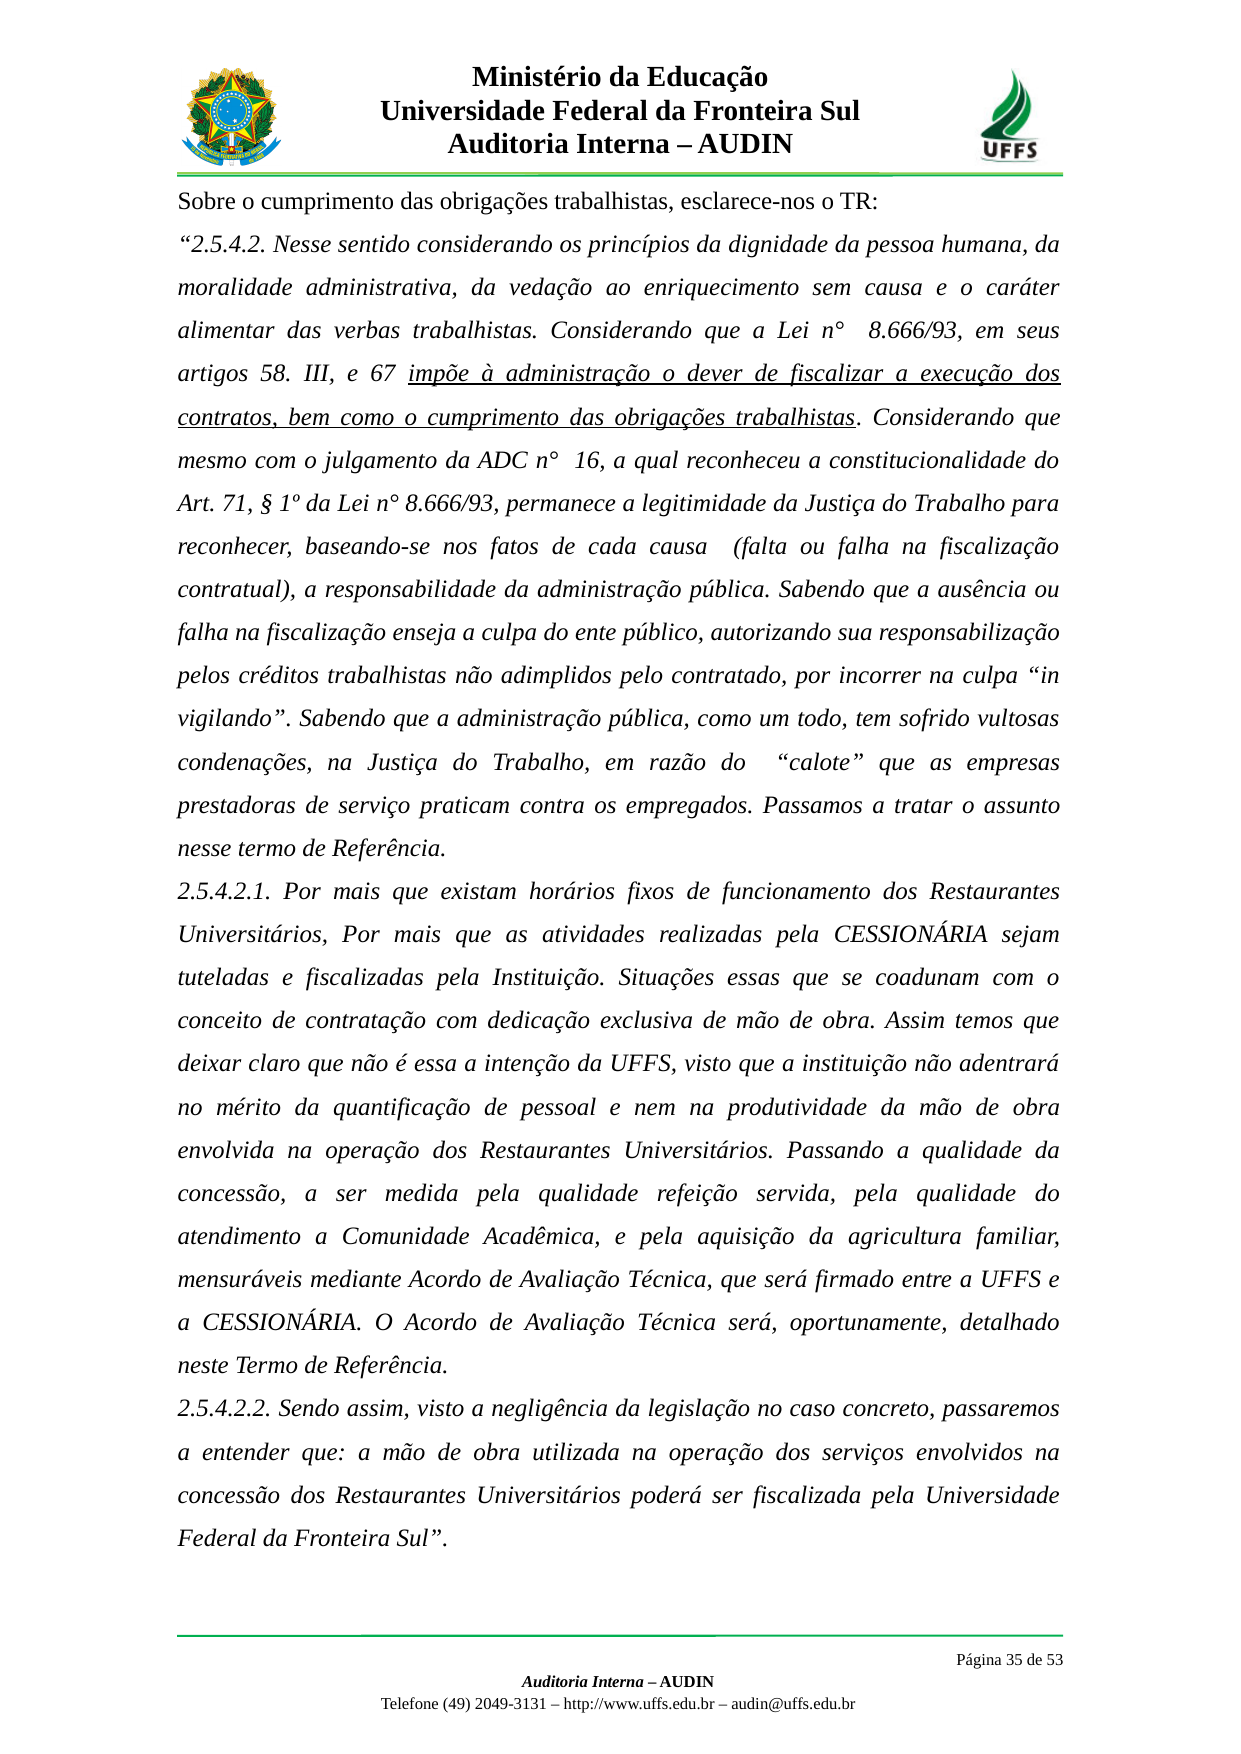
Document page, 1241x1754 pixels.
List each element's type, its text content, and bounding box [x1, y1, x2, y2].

text Sobre o cumprimento das obrigações trabalhistas, esclarece-nos o TR: [177, 186, 1063, 215]
text “2.5.4.2. Nesse sentido considerando os princípios da dignidade da pessoa humana, da moralidade administrativa, da vedação ao enriquecimento sem causa e o caráter alimentar das verbas trabalhistas. Considerando que a Lei n° 8.666/93, em seus artigos 58. III, e 67 impõe à administração o dever de fiscalizar a execução dos contratos, bem como o cumprimento das obrigações trabalhistas. Considerando que mesmo com o julgamento da ADC n° 16, a qual reconheceu a constitucionalidade do Art. 71, § 1º da Lei n° 8.666/93, permanece a legitimidade da Justiça do Trabalho para reconhecer, baseando-se nos fatos de cada causa (falta ou falha na fiscalização contratual), a responsabilidade da administração pública. Sabendo que a ausência ou falha na fiscalização enseja a culpa do ente público, autorizando sua responsabilização pelos créditos trabalhistas não adimplidos pelo contratado, por incorrer na culpa “in vigilando”. Sabendo que a administração pública, como um todo, tem sofrido vultosas condenações, na Justiça do Trabalho, em razão do “calote” que as empresas prestadoras de serviço praticam contra os empregados. Passamos a tratar o assunto nesse termo de Referência. 2.5.4.2.1. Por mais que existam horários fixos de funcionamento dos Restaurantes Universitários, Por mais que as atividades realizadas pela CESSIONÁRIA sejam tuteladas e fiscalizadas pela Instituição. Situações essas que se coadunam com o conceito de contratação com dedicação exclusiva de mão de obra. Assim temos que deixar claro que não é essa a intenção da UFFS, visto que a instituição não adentrará no mérito da quantificação de pessoal e nem na produtividade da mão de obra envolvida na operação dos Restaurantes Universitários. Passando a qualidade da concessão, a ser medida pela qualidade refeição servida, pela qualidade do atendimento a Comunidade Acadêmica, e pela aquisição da agricultura familiar, mensuráveis mediante Acordo de Avaliação Técnica, que será firmado entre a UFFS e a CESSIONÁRIA. O Acordo de Avaliação Técnica será, oportunamente, detalhado neste Termo de Referência. [177, 229, 1063, 1379]
picture [181, 68, 282, 166]
picture [966, 68, 1054, 166]
text 2.5.4.2.2. Sendo assim, visto a negligência da legislação no caso concreto, passaremos a entender que: a mão de obra utilizada na operação dos serviços envolvidos na concessão dos Restaurantes Universitários poderá ser fiscalizada pela Universidade Federal da Fronteira Sul”. [177, 1393, 1063, 1552]
